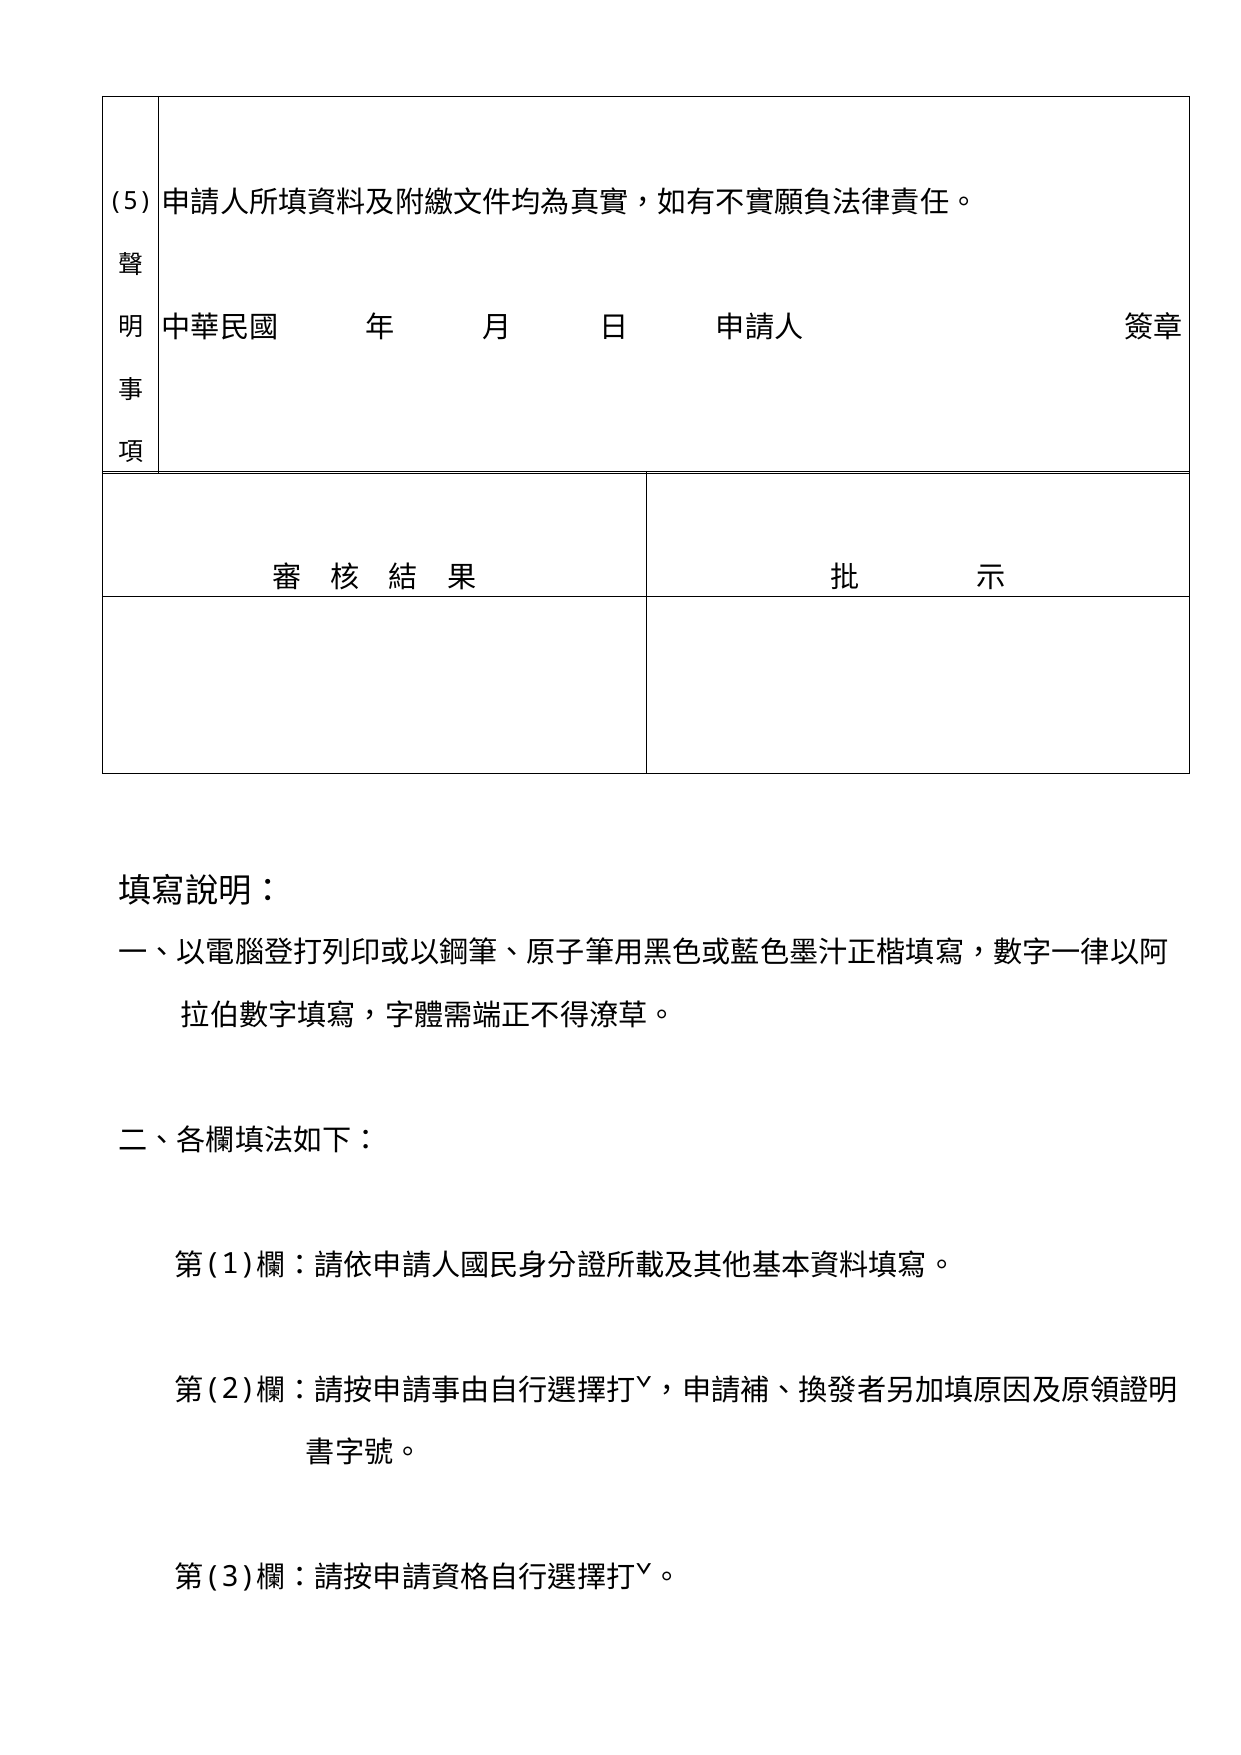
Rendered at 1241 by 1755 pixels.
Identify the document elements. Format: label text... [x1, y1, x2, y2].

text 第(3)欄：請按申請資格自行選擇打ˇ。 [174, 1533, 1181, 1596]
table_cell 申請人所填資料及附繳文件均為真實，如有不實願負法律責任。 中華民國 年 月 日 申請人 簽章 [159, 97, 1189, 471]
table_cell (5) 聲 明 事 項 [103, 97, 158, 471]
text 一、以電腦登打列印或以鋼筆、原子筆用黑色或藍色墨汁正楷填寫，數字一律以阿拉伯數字填寫，字體需端正不得潦草。 [118, 908, 1181, 1033]
table_cell [647, 597, 1189, 773]
table_cell 審 核 結 果 [103, 474, 646, 596]
text 二、各欄填法如下： [118, 1096, 1181, 1158]
text 第(2)欄：請按申請事由自行選擇打ˇ，申請補、換發者另加填原因及原領證明書字號。 [174, 1346, 1181, 1471]
text 第(1)欄：請依申請人國民身分證所載及其他基本資料填寫。 [174, 1221, 1181, 1283]
table_cell [103, 597, 646, 773]
text 填寫說明： [118, 846, 1181, 908]
table_cell 批 示 [647, 474, 1189, 596]
